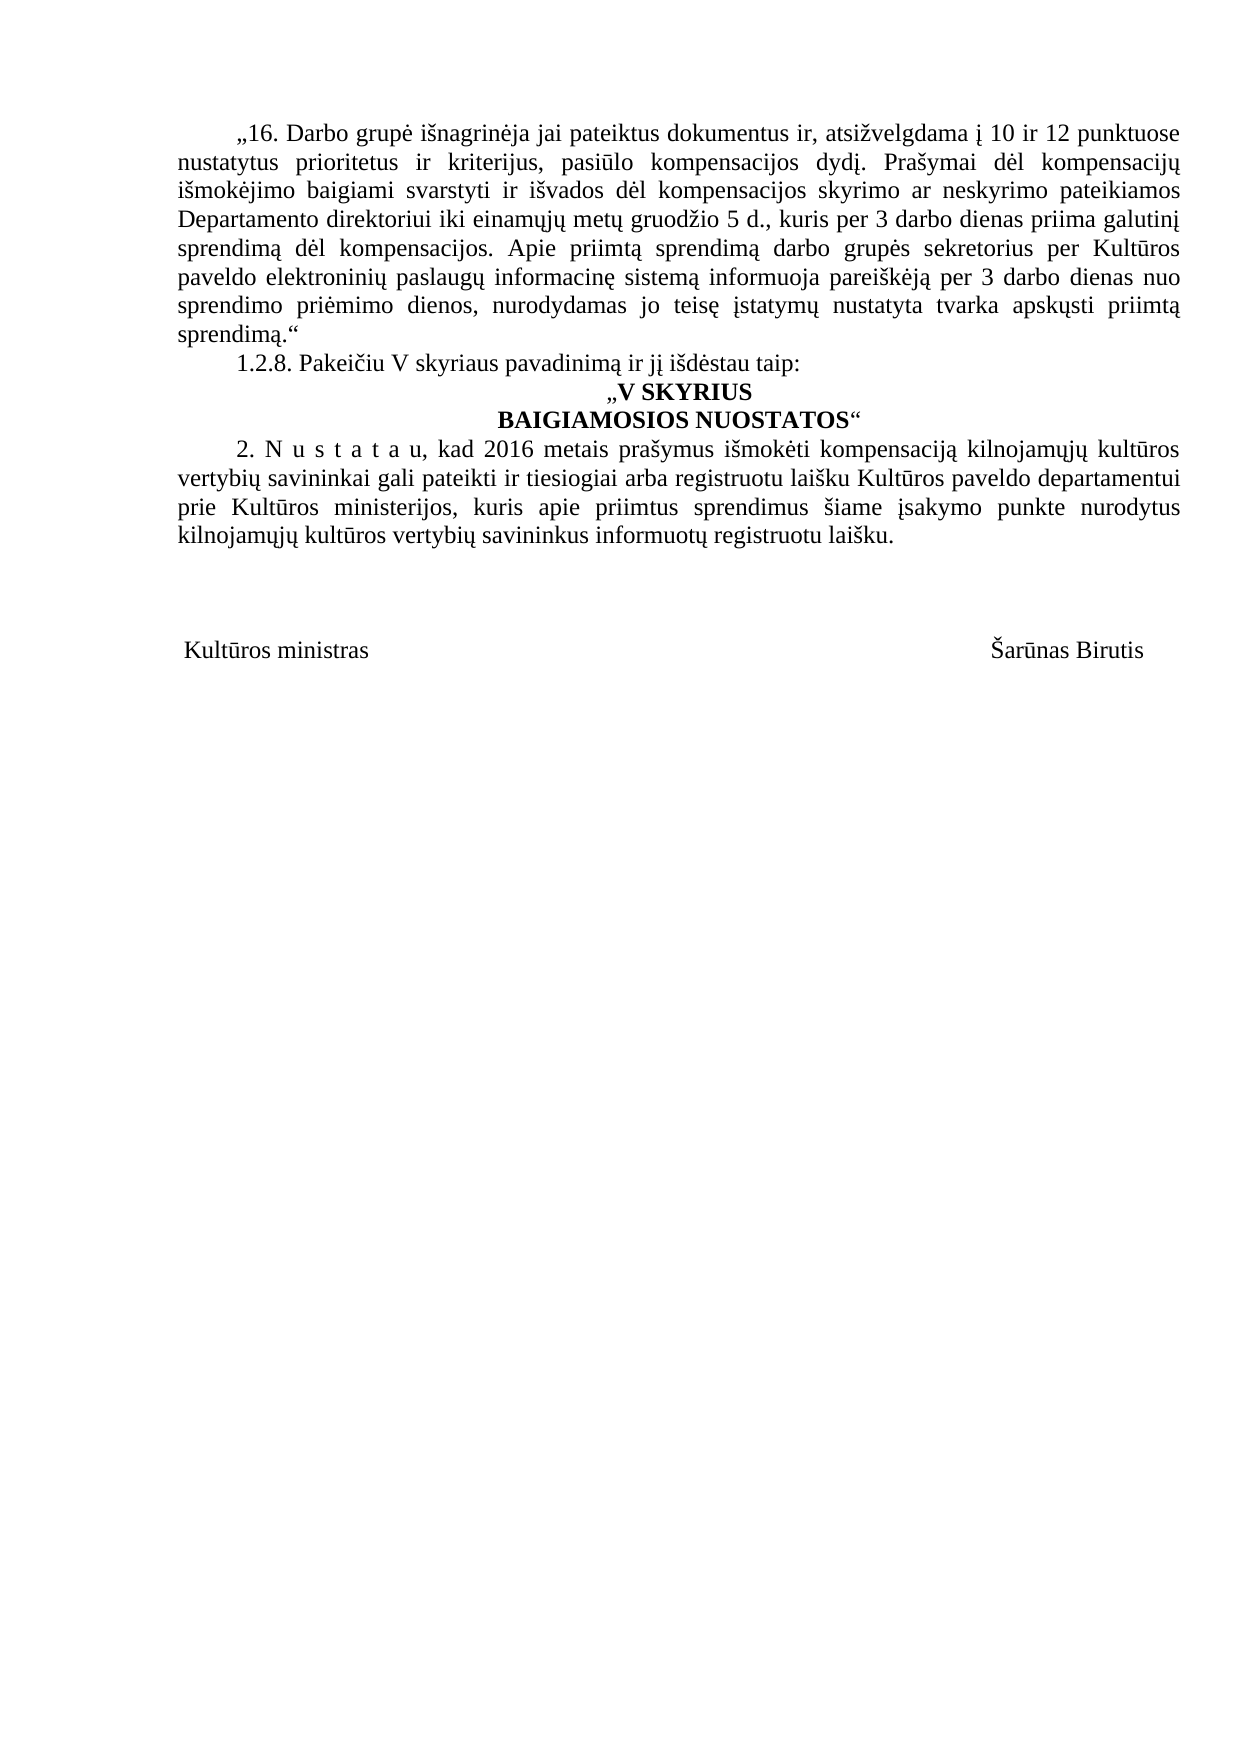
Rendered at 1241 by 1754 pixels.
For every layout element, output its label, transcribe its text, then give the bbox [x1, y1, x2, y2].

text „V SKYRIUS [177, 377, 1181, 406]
text „16. Darbo grupė išnagrinėja jai pateiktus dokumentus ir, atsižvelgdama į 10 ir 12 punktuose nustatytus prioritetus ir kriterijus, pasiūlo kompensacijos dydį. Prašymai dėl kompensacijų išmokėjimo baigiami svarstyti ir išvados dėl kompensacijos skyrimo ar neskyrimo pateikiamos Departamento direktoriui iki einamųjų metų gruodžio 5 d., kuris per 3 darbo dienas priima galutinį sprendimą dėl kompensacijos. Apie priimtą sprendimą darbo grupės sekretorius per Kultūros paveldo elektroninių paslaugų informacinę sistemą informuoja pareiškėją per 3 darbo dienas nuo sprendimo priėmimo dienos, nurodydamas jo teisę įstatymų nustatyta tvarka apskųsti priimtą sprendimą.“ [177, 118, 1181, 348]
text Kultūros ministras Šarūnas Birutis [177, 636, 1181, 664]
text BAIGIAMOSIOS NUOSTATOS“ [177, 406, 1181, 434]
text 2. N u s t a t a u, kad 2016 metais prašymus išmokėti kompensaciją kilnojamųjų kultūros vertybių savininkai gali pateikti ir tiesiogiai arba registruotu laišku Kultūros paveldo departamentui prie Kultūros ministerijos, kuris apie priimtus sprendimus šiame įsakymo punkte nurodytus kilnojamųjų kultūros vertybių savininkus informuotų registruotu laišku. [177, 434, 1181, 549]
text 1.2.8. Pakeičiu V skyriaus pavadinimą ir jį išdėstau taip: [177, 348, 1181, 377]
